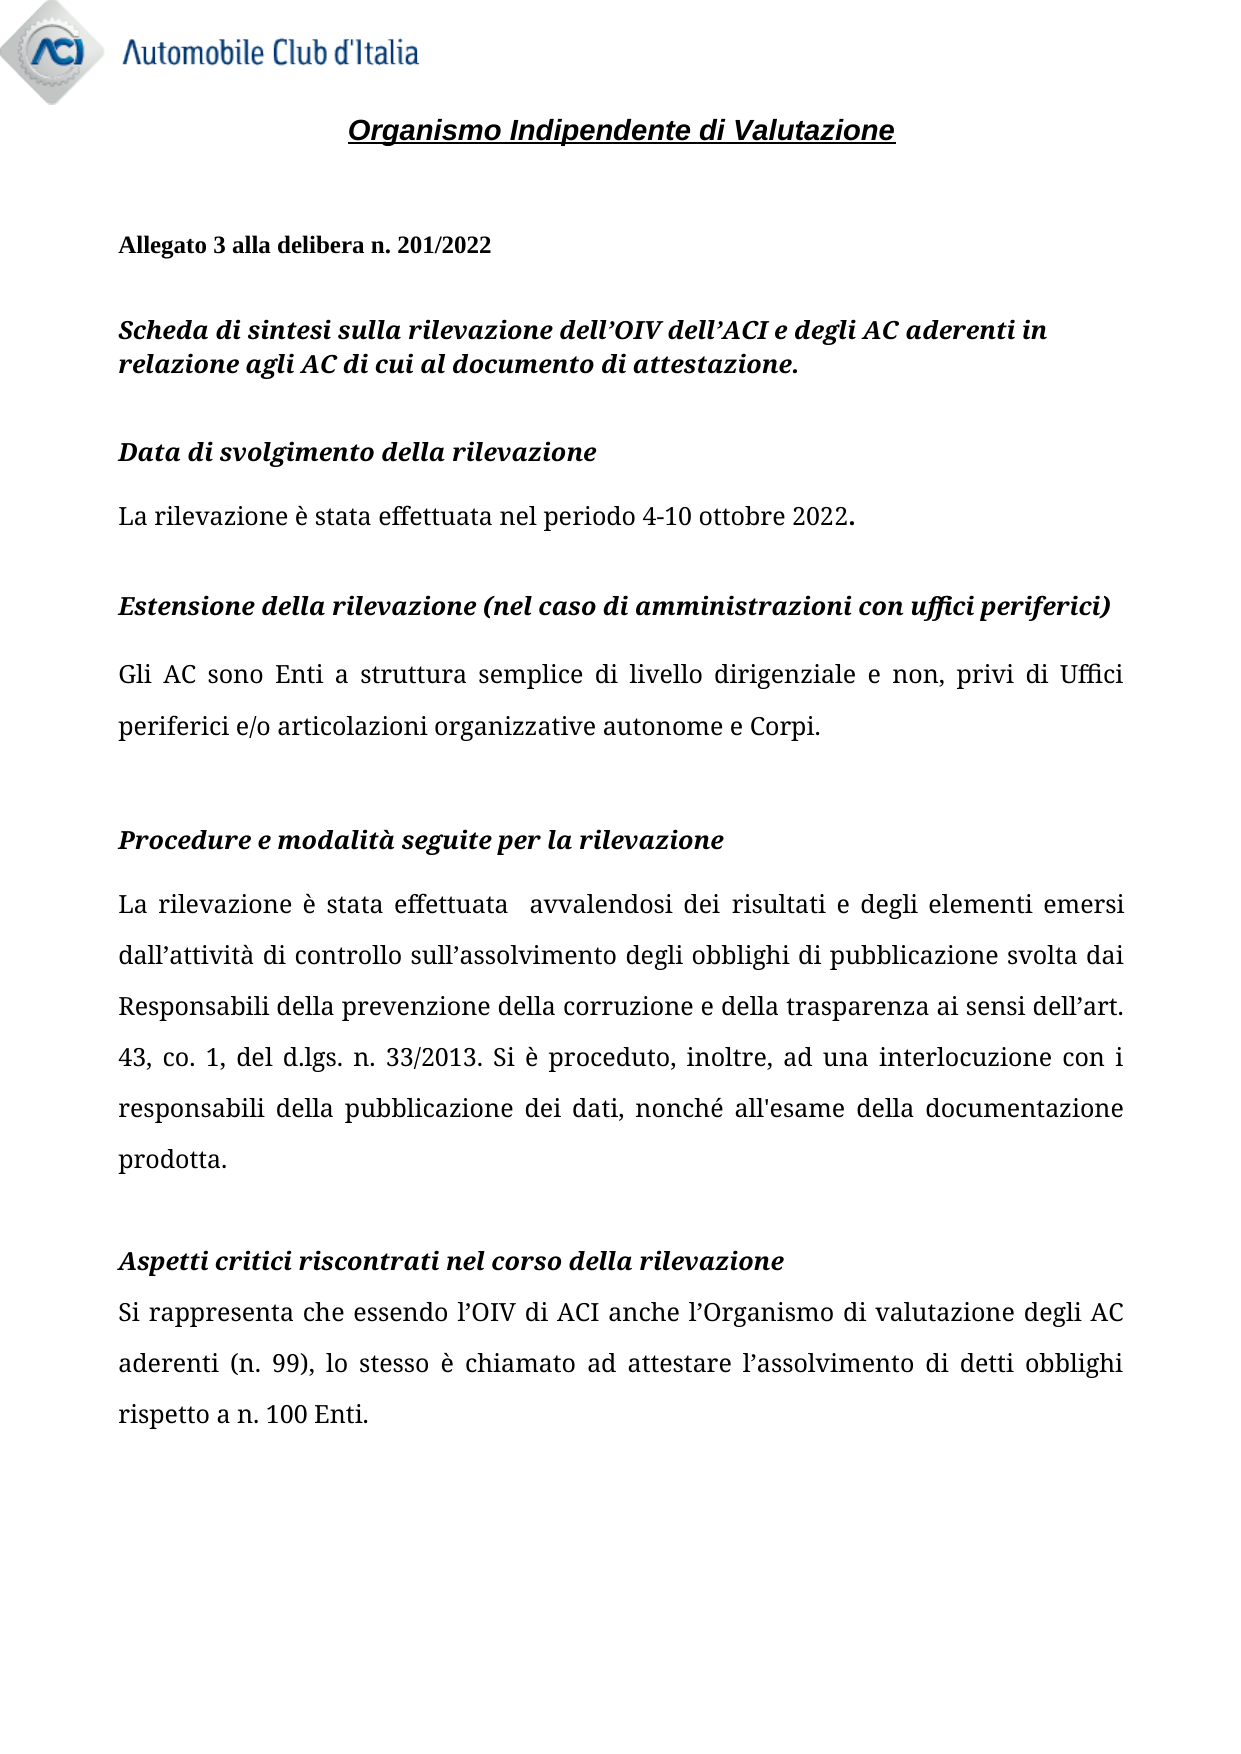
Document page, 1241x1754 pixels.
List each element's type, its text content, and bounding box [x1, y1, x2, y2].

text Allegato 3 alla delibera n. 201/2022 [118, 230, 1125, 259]
text Si rappresenta che essendo l’OIV di ACI anche l’Organismo di valutazione degli AC aderenti (n. 99), lo stesso è chiamato ad attestare l’assolvimento di detti obblighi rispetto a n. 100 Enti. [118, 1294, 1125, 1431]
list Procedure e modalità seguite per la rilevazione [118, 823, 1125, 857]
title Organismo Indipendente di Valutazione [118, 113, 1125, 148]
title Scheda di sintesi sulla rilevazione dell’OIV dell’ACI e degli AC aderenti in relazione agli AC di cui al documento di attestazione. [118, 313, 1125, 381]
list Aspetti critici riscontrati nel corso della rilevazione [118, 1243, 1125, 1278]
list La rilevazione è stata effettuata avvalendosi dei risultati e degli elementi emersi dall’attività di controllo sull’assolvimento degli obblighi di pubblicazione svolta dai Responsabili della prevenzione della corruzione e della trasparenza ai sensi dell’art. 43, co. 1, del d.lgs. n. 33/2013. Si è proceduto, inoltre, ad una interlocuzione con i responsabili della pubblicazione dei dati, nonché all'esame della documentazione prodotta. [118, 886, 1125, 1176]
picture [0, 0, 419, 105]
list Estensione della rilevazione (nel caso di amministrazioni con uffici periferici) [118, 589, 1125, 623]
list Gli AC sono Enti a struttura semplice di livello dirigenziale e non, privi di Uffici periferici e/o articolazioni organizzative autonome e Corpi. [118, 657, 1125, 742]
list Data di svolgimento della rilevazione [118, 434, 1125, 469]
list La rilevazione è stata effettuata nel periodo 4-10 ottobre 2022. [118, 498, 1125, 532]
